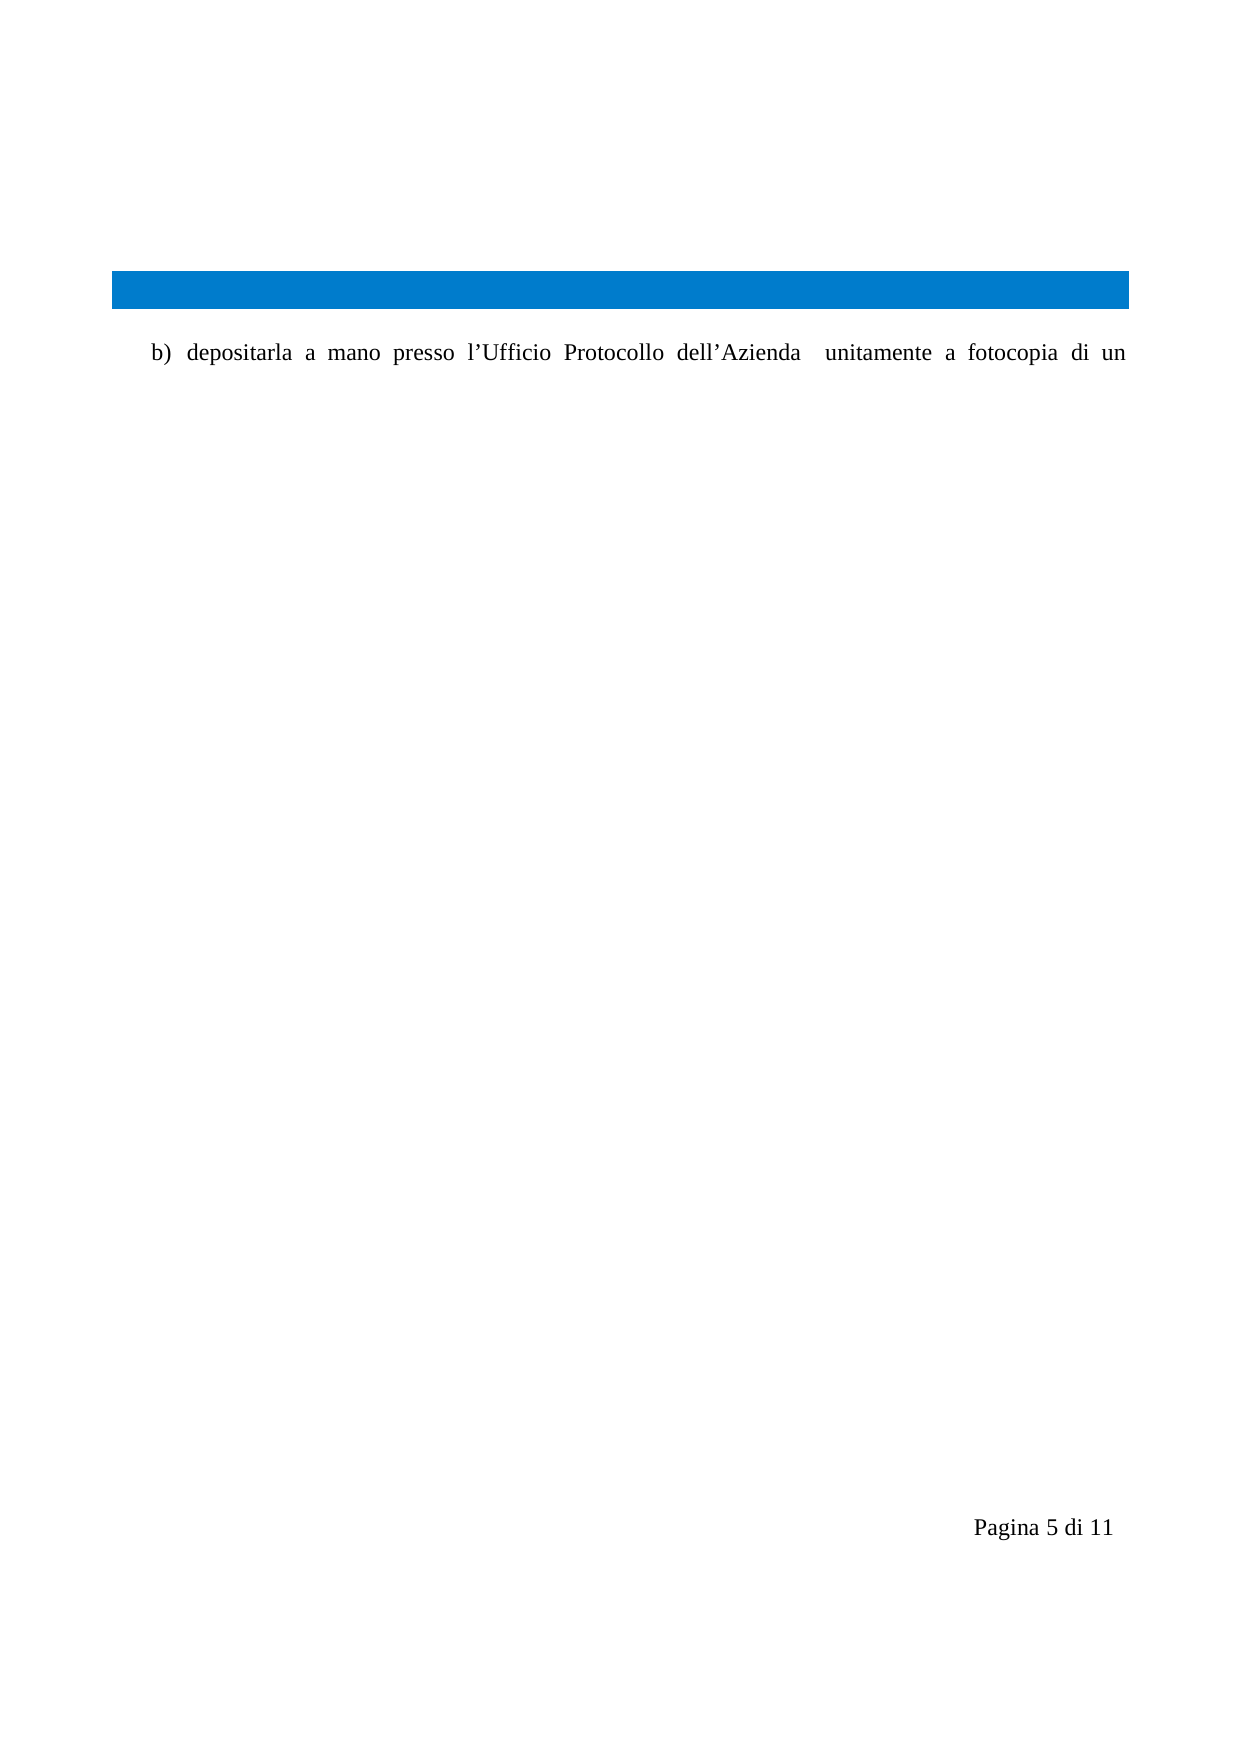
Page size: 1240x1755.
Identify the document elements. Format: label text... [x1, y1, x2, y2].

text b) depositarla a mano presso l’Ufficio Protocollo dell’Azienda unitamente a fotocopia di un [151, 338, 1142, 365]
